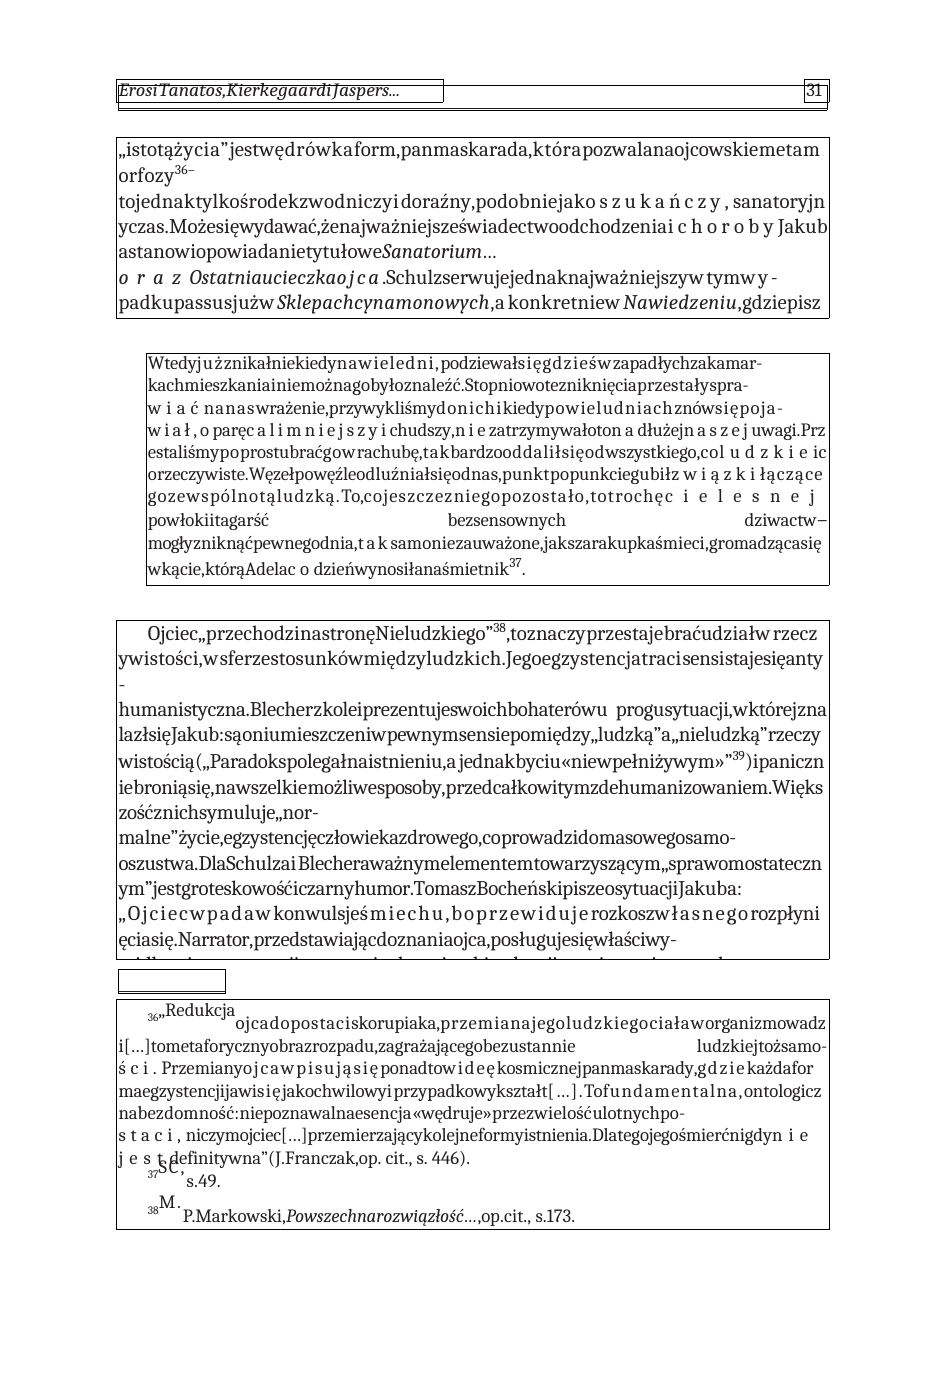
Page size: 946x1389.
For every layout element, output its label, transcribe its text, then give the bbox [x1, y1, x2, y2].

text „istotążycia”jestwędrówkaform,panmaskarada,którapozwalanaojcowskiemetamorfozy36–tojednaktylkośrodekzwodniczyidoraźny,podobniejakoszukańczy,sanatoryjnyczas.Możesięwydawać,żenajważniejszeświadectwoodchodzeniaichorobyJakubastanowiopowiadanietytułoweSanatorium…orazOstatniaucieczkaojca.Schulzserwujejednaknajważniejszywtymwy-padkupassusjużwSklepachcynamonowych,akonkretniewNawiedzeniu,gdziepiszeoojcu: [118, 138, 827, 318]
text 38M.P.Markowski,Powszechnarozwiązłość…,op.cit., s.173. [148, 1192, 829, 1227]
text 36„Redukcjaojcadopostaciskorupiaka,przemianajegoludzkiegociaławorganizmowadzi[…]tometaforycznyobrazrozpadu,zagrażającegobezustannie ludzkiejtożsamo-ści.Przemianyojcawpisująsięponadtowideękosmicznejpanmaskarady,gdziekażdaformaegzystencjijawisięjakochwilowyiprzypadkowykształt[…].Tofundamentalna,ontologicznabezdomność:niepoznawalnaesencja«wędruje»przezwielośćulotnychpo-staci,niczymojciec[…]przemierzającykolejneformyistnienia.Dlategojegośmierćnigdynie jestdefinitywna”(J.Franczak,op. cit., s. 446). [118, 1000, 827, 1169]
text Ojciec„przechodzinastronęNieludzkiego”38,toznaczyprzestajebraćudziałwrzeczywistości,wsferzestosunkówmiędzyludzkich.Jegoegzystencjatracisensistajesięanty-humanistyczna.Blecherzkoleiprezentujeswoichbohaterówuprogusytuacji,wktórejznalazłsięJakub:sąoniumieszczeniwpewnymsensiepomiędzy„ludzką”a„nieludzką”rzeczywistością(„Paradokspolegałnaistnieniu,ajednakbyciu«niewpełniżywym»”39)ipaniczniebroniąsię,nawszelkiemożliwesposoby,przedcałkowitymzdehumanizowaniem.Większośćznichsymuluje„nor-malne”życie,egzystencjęczłowiekazdrowego,coprowadzidomasowegosamo-oszustwa.DlaSchulzaiBlecheraważnymelementemtowarzyszącym„sprawomostatecznym”jestgroteskowośćiczarnyhumor.TomaszBocheńskipiszeosytuacjiJakuba:„Ojciecwpadawkonwulsjeśmiechu,boprzewidujerozkoszwłasnegorozpłynięciasię.Narrator,przedstawiającdoznaniaojca,posługujesięwłaściwy-midlaopisutransgresjizwrotamipełnymiambiwalencji:«zmieszaninąstrachu [118, 621, 827, 959]
text 37SC,s.49. [148, 1170, 829, 1192]
text ErosiTanatos,KierkegaardiJaspers... [119, 86, 443, 101]
text [118, 80, 443, 85]
text 31 [806, 80, 829, 101]
text Wtedyjużznikałniekiedynawieledni,podziewałsięgdzieśwzapadłychzakamar-kachmieszkaniainiemożnagobyłoznaleźć.Stopniowotezniknięciaprzestałyspra-wiaćnanaswrażenie,przywykliśmydonichikiedypowieludniachznówsiępoja-wiał,oparęcalimniejszyichudszy,niezatrzymywałotonadłużejnaszejuwagi.Przestaliśmypoprostubraćgowrachubę,takbardzooddaliłsięodwszystkiego,coludzkieicorzeczywiste.Węzełpowęźleodluźniałsięodnas,punktpopunkciegubiłzwiązkiłączącegozewspólnotąludzką.To,cojeszczezniegopozostało,totrochęcielesnejpowłokiitagarść bezsensownych dziwactw–mogłyzniknąćpewnegodnia,taksamoniezauważone,jakszarakupkaśmieci,gromadzącasięwkącie,którąAdelacodzieńwynosiłanaśmietnik37. [148, 354, 827, 580]
